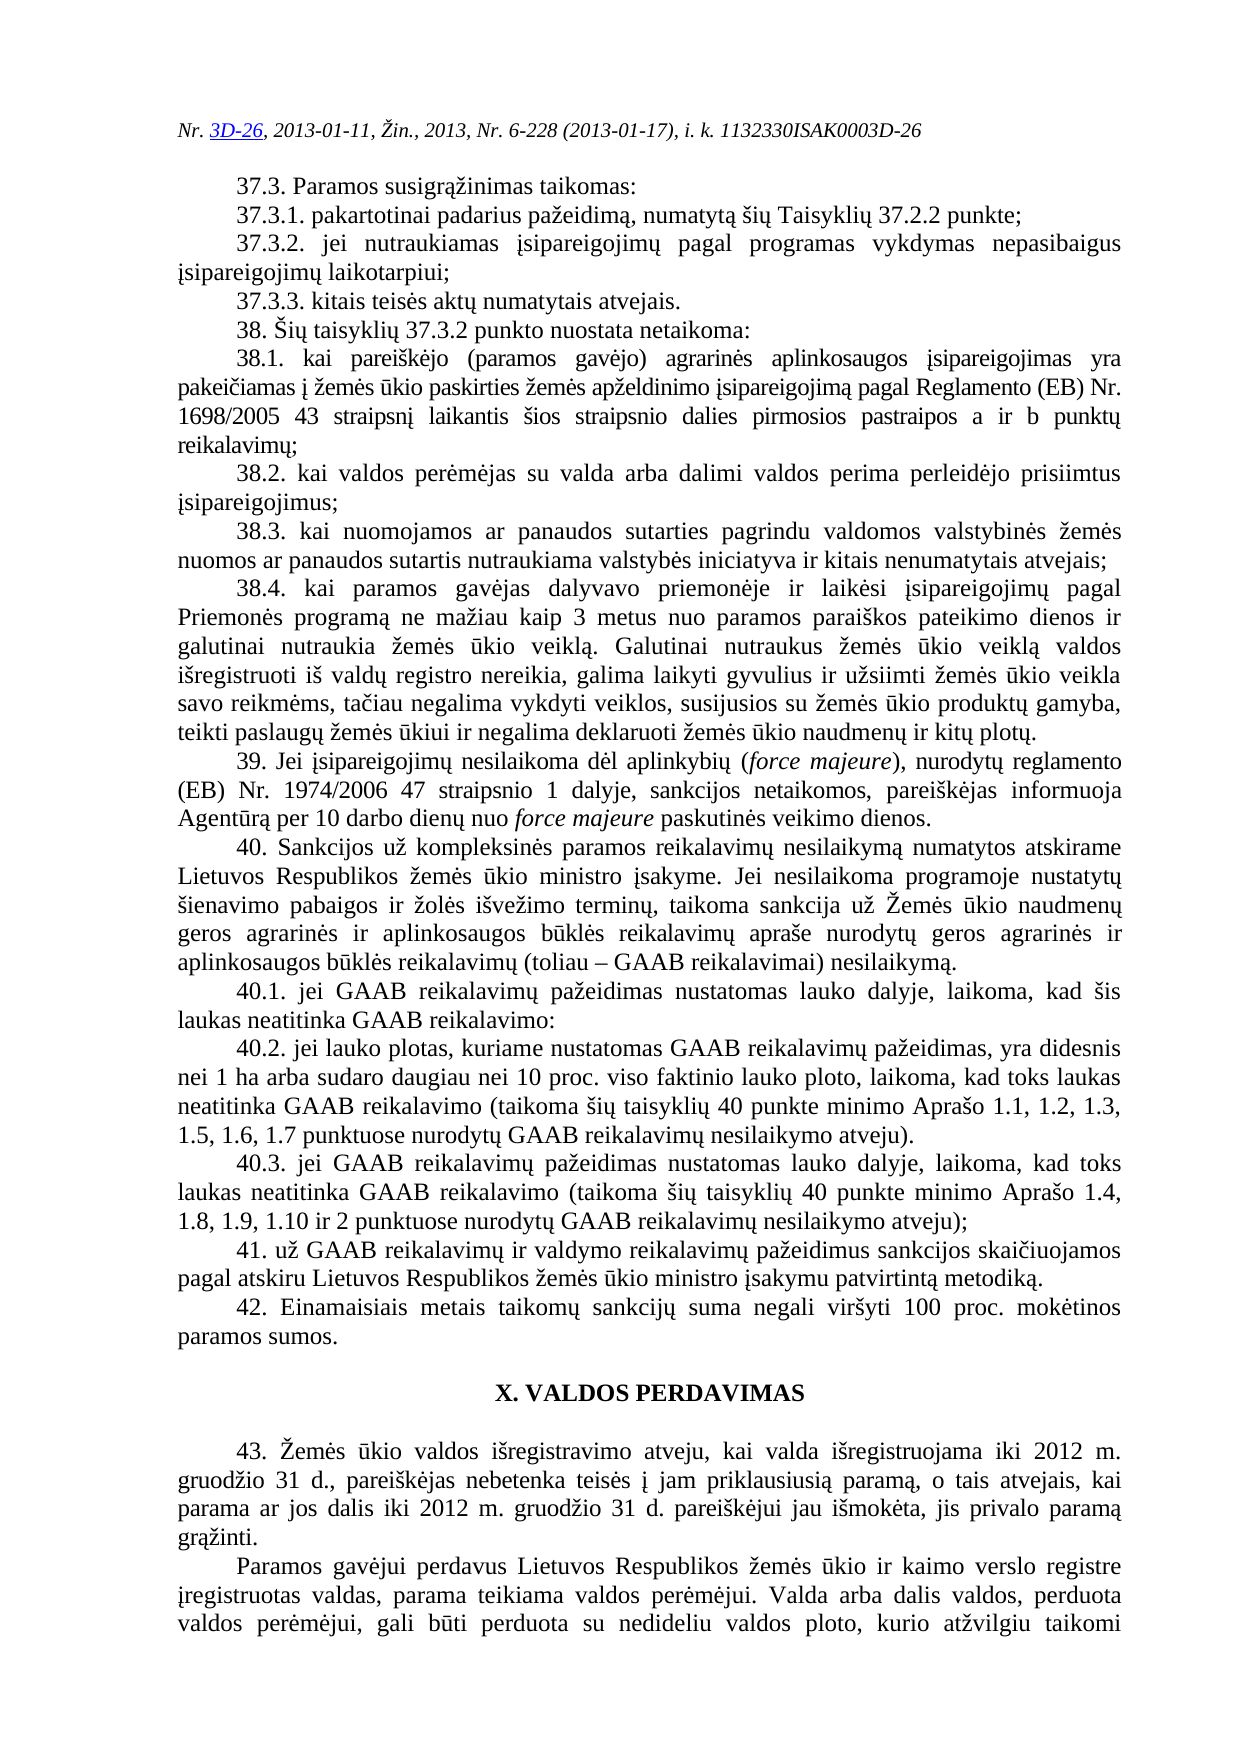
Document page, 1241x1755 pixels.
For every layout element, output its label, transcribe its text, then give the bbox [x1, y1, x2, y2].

text 37.3.2. jei nutraukiamas įsipareigojimų pagal programas vykdymas nepasibaigus įsipareigojimų laikotarpiui; [177, 228, 1122, 286]
text 43. Žemės ūkio valdos išregistravimo atveju, kai valda išregistruojama iki 2012 m. gruodžio 31 d., pareiškėjas nebetenka teisės į jam priklausiusią paramą, o tais atvejais, kai parama ar jos dalis iki 2012 m. gruodžio 31 d. pareiškėjui jau išmokėta, jis privalo paramą grąžinti. [177, 1436, 1122, 1551]
text X. VALDOS PERDAVIMAS [177, 1378, 1122, 1407]
text Paramos gavėjui perdavus Lietuvos Respublikos žemės ūkio ir kaimo verslo registre įregistruotas valdas, parama teikiama valdos perėmėjui. Valda arba dalis valdos, perduota valdos perėmėjui, gali būti perduota su nedideliu valdos ploto, kurio atžvilgiu taikomi [177, 1551, 1122, 1637]
text 38. Šių taisyklių 37.3.2 punkto nuostata netaikoma: [177, 315, 1122, 343]
text 38.1. kai pareiškėjo (paramos gavėjo) agrarinės aplinkosaugos įsipareigojimas yra pakeičiamas į žemės ūkio paskirties žemės apželdinimo įsipareigojimą pagal Reglamento (EB) Nr. 1698/2005 43 straipsnį laikantis šios straipsnio dalies pirmosios pastraipos a ir b punktų reikalavimų; [177, 343, 1122, 458]
text Nr. 3D-26, 2013-01-11, Žin., 2013, Nr. 6-228 (2013-01-17), i. k. 1132330ISAK0003D-26 [177, 118, 1122, 142]
text 42. Einamaisiais metais taikomų sankcijų suma negali viršyti 100 proc. mokėtinos paramos sumos. [177, 1292, 1122, 1350]
text 39. Jei įsipareigojimų nesilaikoma dėl aplinkybių (force majeure), nurodytų reglamento (EB) Nr. 1974/2006 47 straipsnio 1 dalyje, sankcijos netaikomos, pareiškėjas informuoja Agentūrą per 10 darbo dienų nuo force majeure paskutinės veikimo dienos. [177, 746, 1122, 832]
text 37.3.1. pakartotinai padarius pažeidimą, numatytą šių Taisyklių 37.2.2 punkte; [177, 200, 1122, 228]
text 40.1. jei GAAB reikalavimų pažeidimas nustatomas lauko dalyje, laikoma, kad šis laukas neatitinka GAAB reikalavimo: [177, 976, 1122, 1033]
text 40.3. jei GAAB reikalavimų pažeidimas nustatomas lauko dalyje, laikoma, kad toks laukas neatitinka GAAB reikalavimo (taikoma šių taisyklių 40 punkte minimo Aprašo 1.4, 1.8, 1.9, 1.10 ir 2 punktuose nurodytų GAAB reikalavimų nesilaikymo atveju); [177, 1148, 1122, 1235]
text 37.3.3. kitais teisės aktų numatytais atvejais. [177, 286, 1122, 315]
text 38.4. kai paramos gavėjas dalyvavo priemonėje ir laikėsi įsipareigojimų pagal Priemonės programą ne mažiau kaip 3 metus nuo paramos paraiškos pateikimo dienos ir galutinai nutraukia žemės ūkio veiklą. Galutinai nutraukus žemės ūkio veiklą valdos išregistruoti iš valdų registro nereikia, galima laikyti gyvulius ir užsiimti žemės ūkio veikla savo reikmėms, tačiau negalima vykdyti veiklos, susijusios su žemės ūkio produktų gamyba, teikti paslaugų žemės ūkiui ir negalima deklaruoti žemės ūkio naudmenų ir kitų plotų. [177, 573, 1122, 746]
text 37.3. Paramos susigrąžinimas taikomas: [177, 171, 1122, 200]
text 40. Sankcijos už kompleksinės paramos reikalavimų nesilaikymą numatytos atskirame Lietuvos Respublikos žemės ūkio ministro įsakyme. Jei nesilaikoma programoje nustatytų šienavimo pabaigos ir žolės išvežimo terminų, taikoma sankcija už Žemės ūkio naudmenų geros agrarinės ir aplinkosaugos būklės reikalavimų apraše nurodytų geros agrarinės ir aplinkosaugos būklės reikalavimų (toliau – GAAB reikalavimai) nesilaikymą. [177, 832, 1122, 976]
text 38.3. kai nuomojamos ar panaudos sutarties pagrindu valdomos valstybinės žemės nuomos ar panaudos sutartis nutraukiama valstybės iniciatyva ir kitais nenumatytais atvejais; [177, 516, 1122, 573]
text 38.2. kai valdos perėmėjas su valda arba dalimi valdos perima perleidėjo prisiimtus įsipareigojimus; [177, 458, 1122, 516]
text 40.2. jei lauko plotas, kuriame nustatomas GAAB reikalavimų pažeidimas, yra didesnis nei 1 ha arba sudaro daugiau nei 10 proc. viso faktinio lauko ploto, laikoma, kad toks laukas neatitinka GAAB reikalavimo (taikoma šių taisyklių 40 punkte minimo Aprašo 1.1, 1.2, 1.3, 1.5, 1.6, 1.7 punktuose nurodytų GAAB reikalavimų nesilaikymo atveju). [177, 1033, 1122, 1148]
text 41. už GAAB reikalavimų ir valdymo reikalavimų pažeidimus sankcijos skaičiuojamos pagal atskiru Lietuvos Respublikos žemės ūkio ministro įsakymu patvirtintą metodiką. [177, 1235, 1122, 1292]
